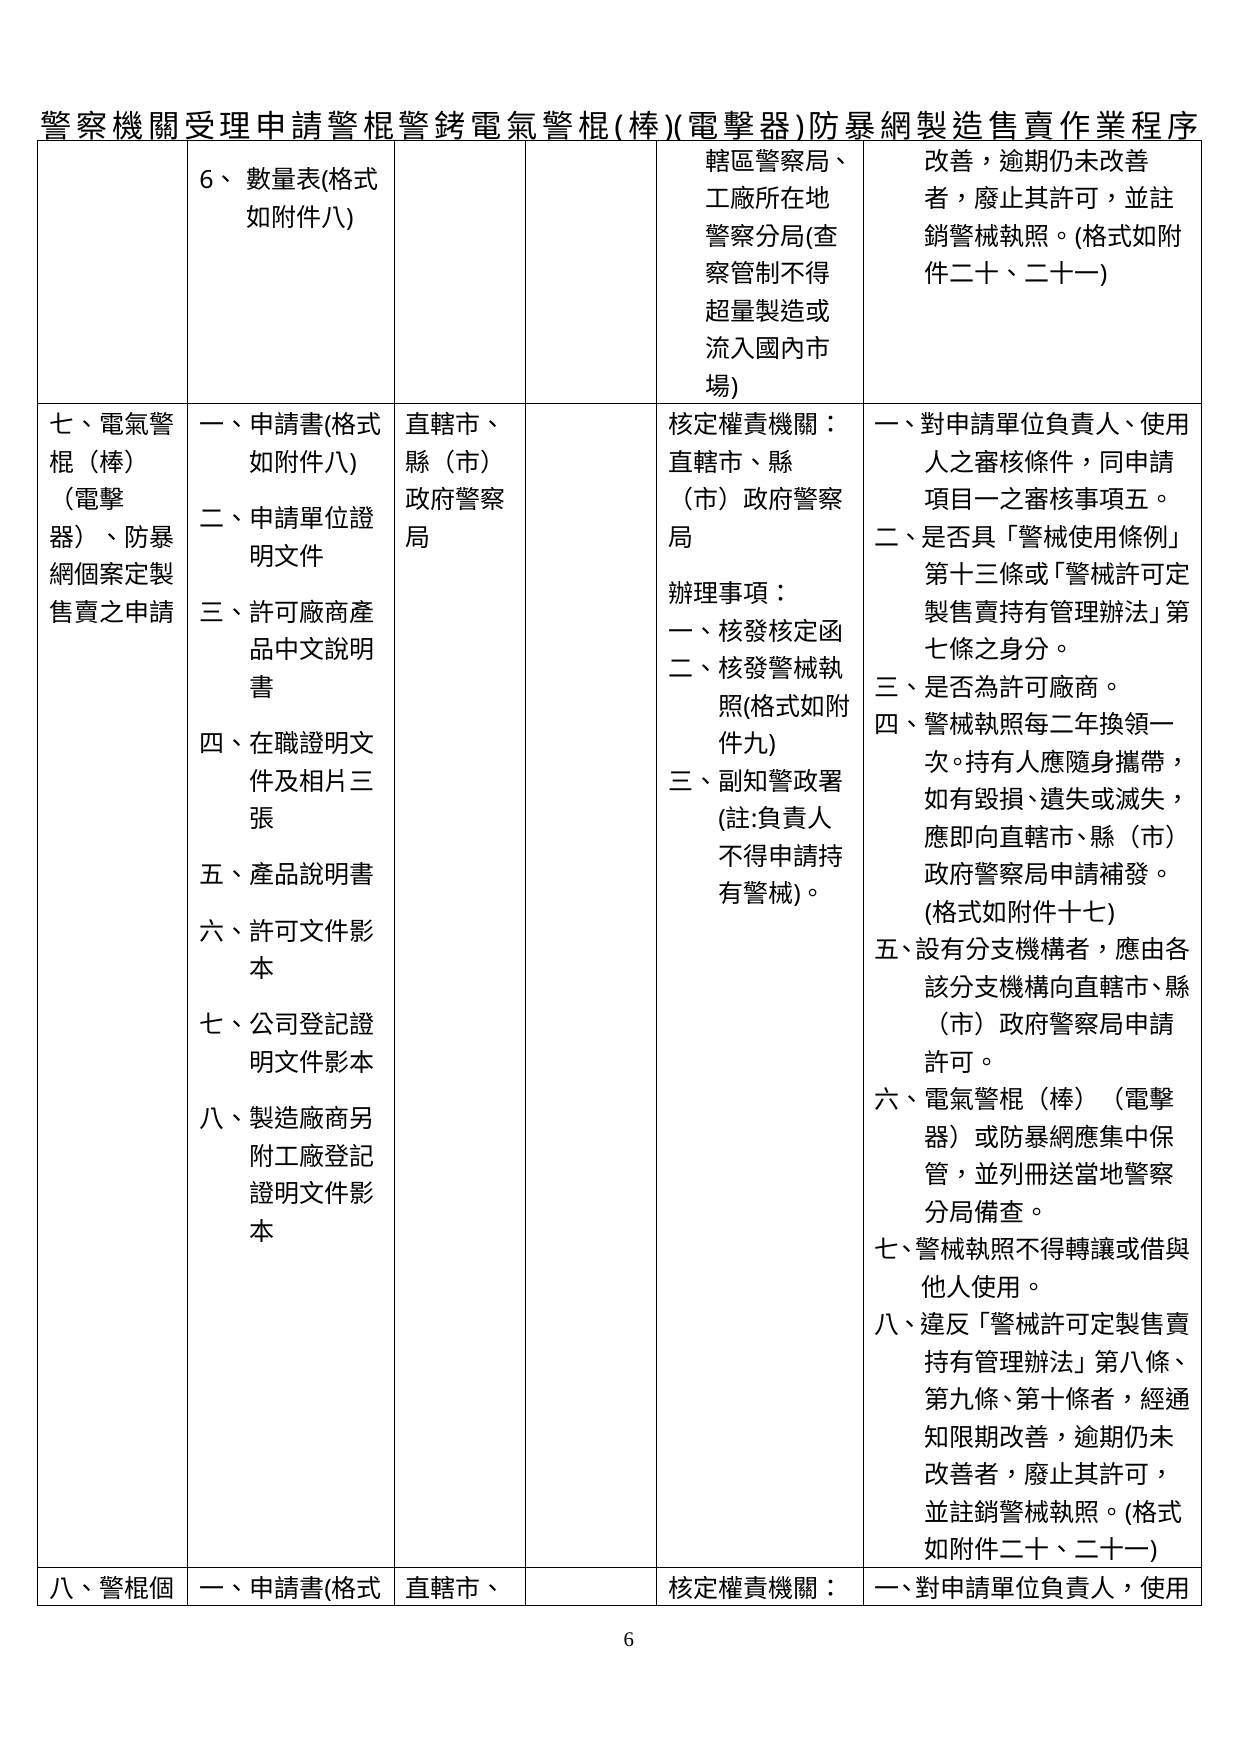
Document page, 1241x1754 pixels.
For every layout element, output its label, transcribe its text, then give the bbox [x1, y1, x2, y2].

table_cell 一、申請書(格式如附件八) 二、申請單位證明文件 三、許可廠商產品中文說明書 四、在職證明文件及相片三張 五、產品說明書 六、許可文件影本 七、公司登記證明文件影本 八、製造廠商另附工廠登記證明文件影本 [188, 404, 394, 1567]
table_cell 核定權責機關： [657, 1568, 863, 1605]
table_cell 一、對申請單位負責人，使用 [864, 1568, 1201, 1605]
table_cell 直轄市、 [395, 1568, 525, 1605]
table_cell 一、申請書(格式如附件七) 二、產品說明書 三、許可文件影本 四、工廠登記證明文件影本 五、公司登記證明文件影本 數量表(格式如附件八) [188, 141, 394, 403]
table_cell 轄區警察局、工廠所在地警察分局(查察管制不得超量製造或流入國內市場) [657, 141, 863, 403]
table_cell 改善，逾期仍未改善者，廢止其許可，並註銷警械執照。(格式如附件二十、二十一) [864, 141, 1201, 403]
table_cell [526, 141, 656, 403]
table_cell [526, 1568, 656, 1605]
table_cell 核定權責機關：直轄市、縣（市）政府警察局 辦理事項： 一、核發核定函 二、核發警械執照(格式如附件九) 三、副知警政署 (註:負責人不得申請持有警械)。 [657, 404, 863, 1567]
table_header 警察機關受理申請警棍警銬電氣警棍(棒)(電擊器)防暴網製造售賣作業程序 [38, 86, 1201, 139]
table_cell [38, 141, 187, 403]
table_cell 一、申請書(格式如附件十) 申請單位證明文件 許可廠商產品中文說明書 在職證明文件 許可文件影本 公司登記證明文件 製造廠商另附工廠登記證明文件影本 [188, 1568, 394, 1605]
table_cell [526, 404, 656, 1567]
table_cell 七、電氣警棍（棒）（電擊器）、防暴網個案定製售賣之申請 [38, 404, 187, 1567]
table_cell 一、對申請單位負責人、使用人之審核條件，同申請項目一之審核事項五。 二、是否具「警械使用條例」第十三條或「警械許可定製售賣持有管理辦法」第七條之身分。 三、是否為許可廠商。 四、警械執照每二年換領一次。持有人應隨身攜帶，如有毀損、遺失或滅失，應即向直轄市、縣（市）政府警察局申請補發。(格式如附件十七) 五、設有分支機構者，應由各該分支機構向直轄市、縣（市）政府警察局申請許可。 六、電氣警棍（棒）（電擊器）或防暴網應集中保管，並列冊送當地警察分局備查。 七、警械執照不得轉讓或借與他人使用。 八、違反「警械許可定製售賣持有管理辦法」第八條、第九條、第十條者，經通知限期改善，逾期仍未改善者，廢止其許可，並註銷警械執照。(格式如附件二十、二十一) [864, 404, 1201, 1567]
table_cell 八、警棍個 [38, 1568, 187, 1605]
table_cell [395, 141, 525, 403]
table_cell 直轄市、縣（市）政府警察局 [395, 404, 525, 1567]
